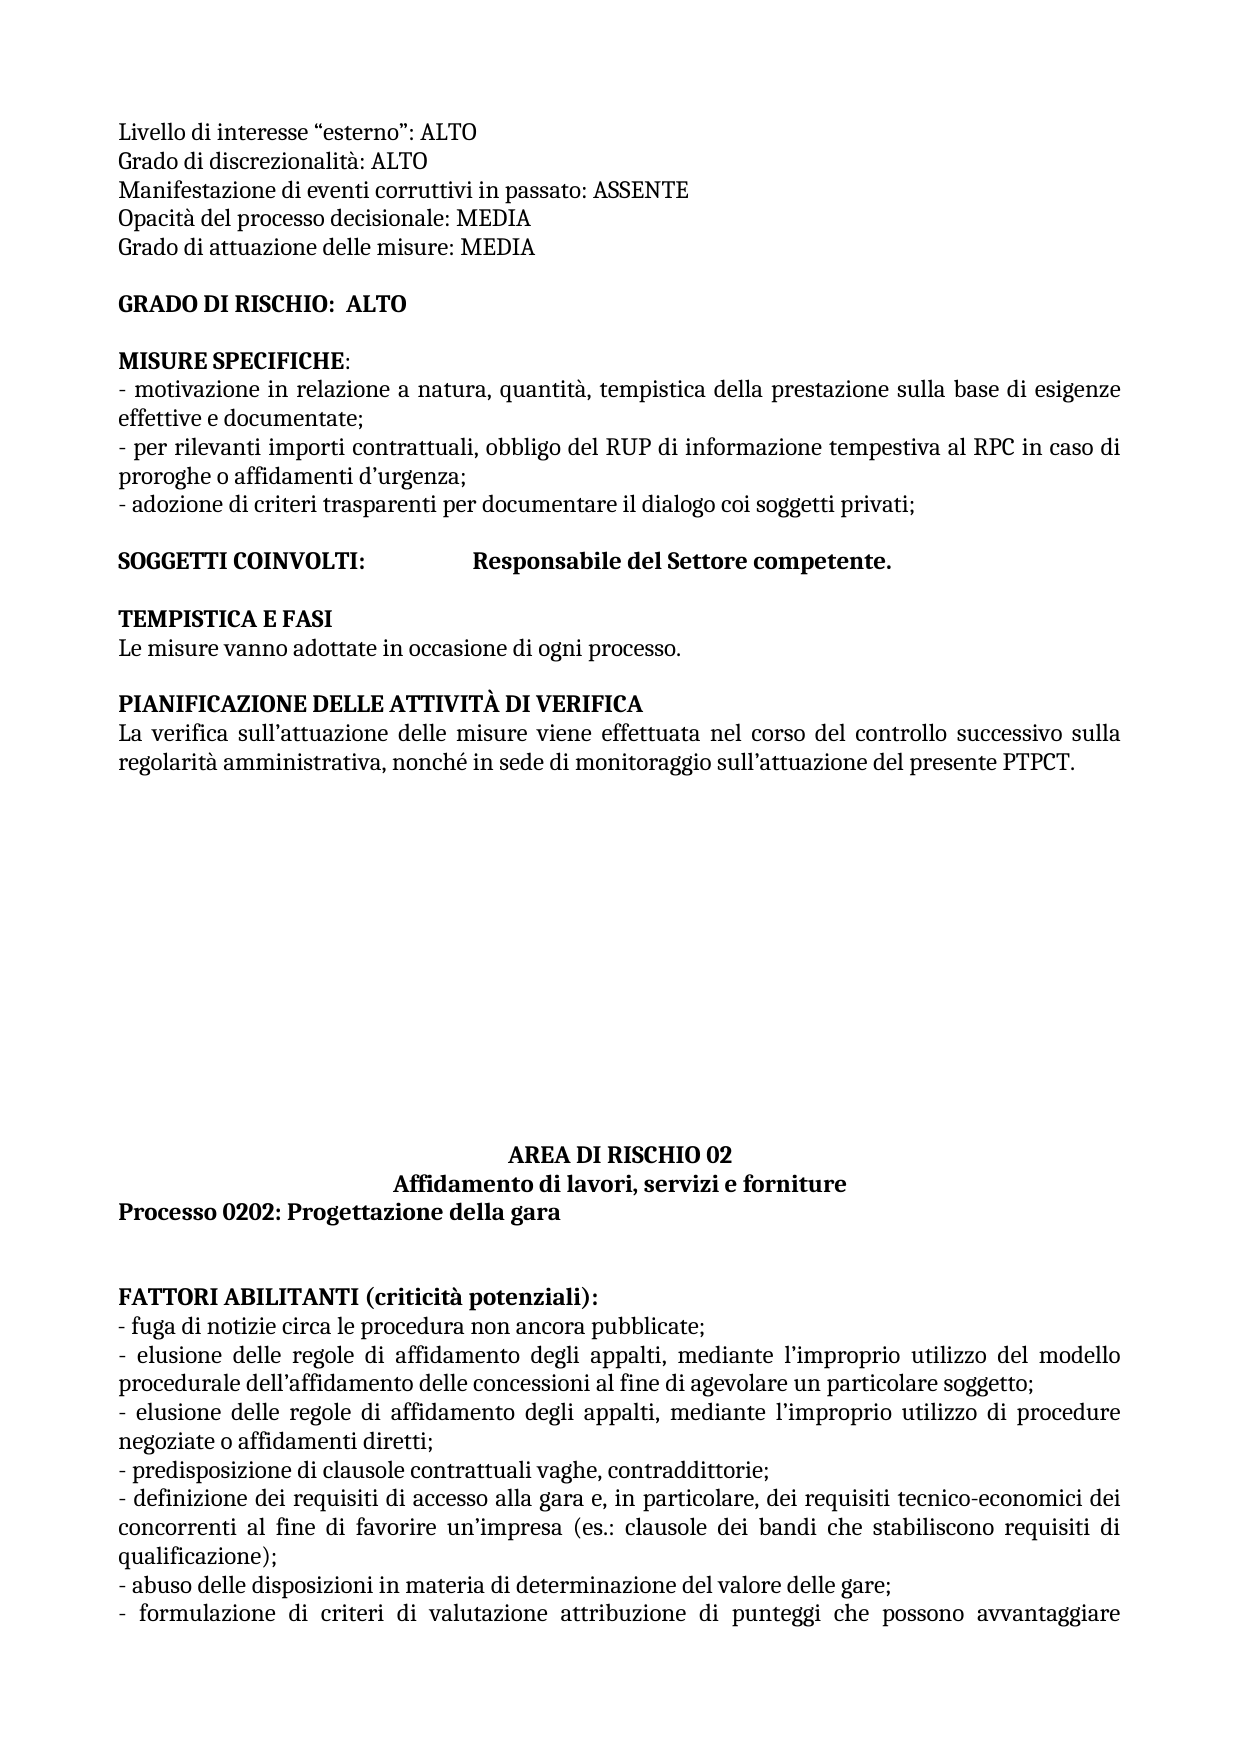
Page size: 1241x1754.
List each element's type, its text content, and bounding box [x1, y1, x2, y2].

text - predisposizione di clausole contrattuali vaghe, contraddittorie; [118, 1456, 1122, 1484]
text SOGGETTI COINVOLTI: Responsabile del Settore competente. [118, 547, 1122, 576]
text PIANIFICAZIONE DELLE ATTIVITÀ DI VERIFICA [118, 690, 1122, 719]
text - fuga di notizie circa le procedura non ancora pubblicate; [117, 1312, 1122, 1341]
text Grado di attuazione delle misure: MEDIA [118, 233, 1122, 262]
text FATTORI ABILITANTI (criticità potenziali): [118, 1283, 1122, 1312]
text Grado di discrezionalità: ALTO [118, 147, 1122, 176]
text La verifica sull’attuazione delle misure viene effettuata nel corso del controllo successivo sulla regolarità amministrativa, nonché in sede di monitoraggio sull’attuazione del presente PTPCT. [118, 719, 1122, 776]
text AREA DI RISCHIO 02 [118, 1141, 1122, 1169]
text Processo 0202: Progettazione della gara [118, 1198, 1122, 1227]
text Affidamento di lavori, servizi e forniture [118, 1169, 1122, 1198]
text - definizione dei requisiti di accesso alla gara e, in particolare, dei requisiti tecnico-economici dei concorrenti al fine di favorire un’impresa (es.: clausole dei bandi che stabiliscono requisiti di qualificazione); [118, 1484, 1122, 1571]
text - adozione di criteri trasparenti per documentare il dialogo coi soggetti privati; [118, 490, 1122, 519]
text - abuso delle disposizioni in materia di determinazione del valore delle gare; [118, 1571, 1122, 1599]
text TEMPISTICA E FASI [118, 605, 1122, 633]
text Livello di interesse “esterno”: ALTO [118, 118, 1122, 147]
text - elusione delle regole di affidamento degli appalti, mediante l’improprio utilizzo di procedure negoziate o affidamenti diretti; [118, 1398, 1122, 1456]
text Le misure vanno adottate in occasione di ogni processo. [118, 633, 1122, 662]
text MISURE SPECIFICHE: [118, 347, 1122, 375]
text - elusione delle regole di affidamento degli appalti, mediante l’improprio utilizzo del modello procedurale dell’affidamento delle concessioni al fine di agevolare un particolare soggetto; [118, 1341, 1122, 1398]
text - formulazione di criteri di valutazione attribuzione di punteggi che possono avvantaggiare [118, 1599, 1122, 1628]
text Manifestazione di eventi corruttivi in passato: ASSENTE [118, 176, 1122, 204]
text Opacità del processo decisionale: MEDIA [118, 204, 1122, 233]
text - per rilevanti importi contrattuali, obbligo del RUP di informazione tempestiva al RPC in caso di proroghe o affidamenti d’urgenza; [118, 433, 1122, 490]
text - motivazione in relazione a natura, quantità, tempistica della prestazione sulla base di esigenze effettive e documentate; [118, 375, 1122, 433]
text GRADO DI RISCHIO: ALTO [118, 290, 1122, 319]
